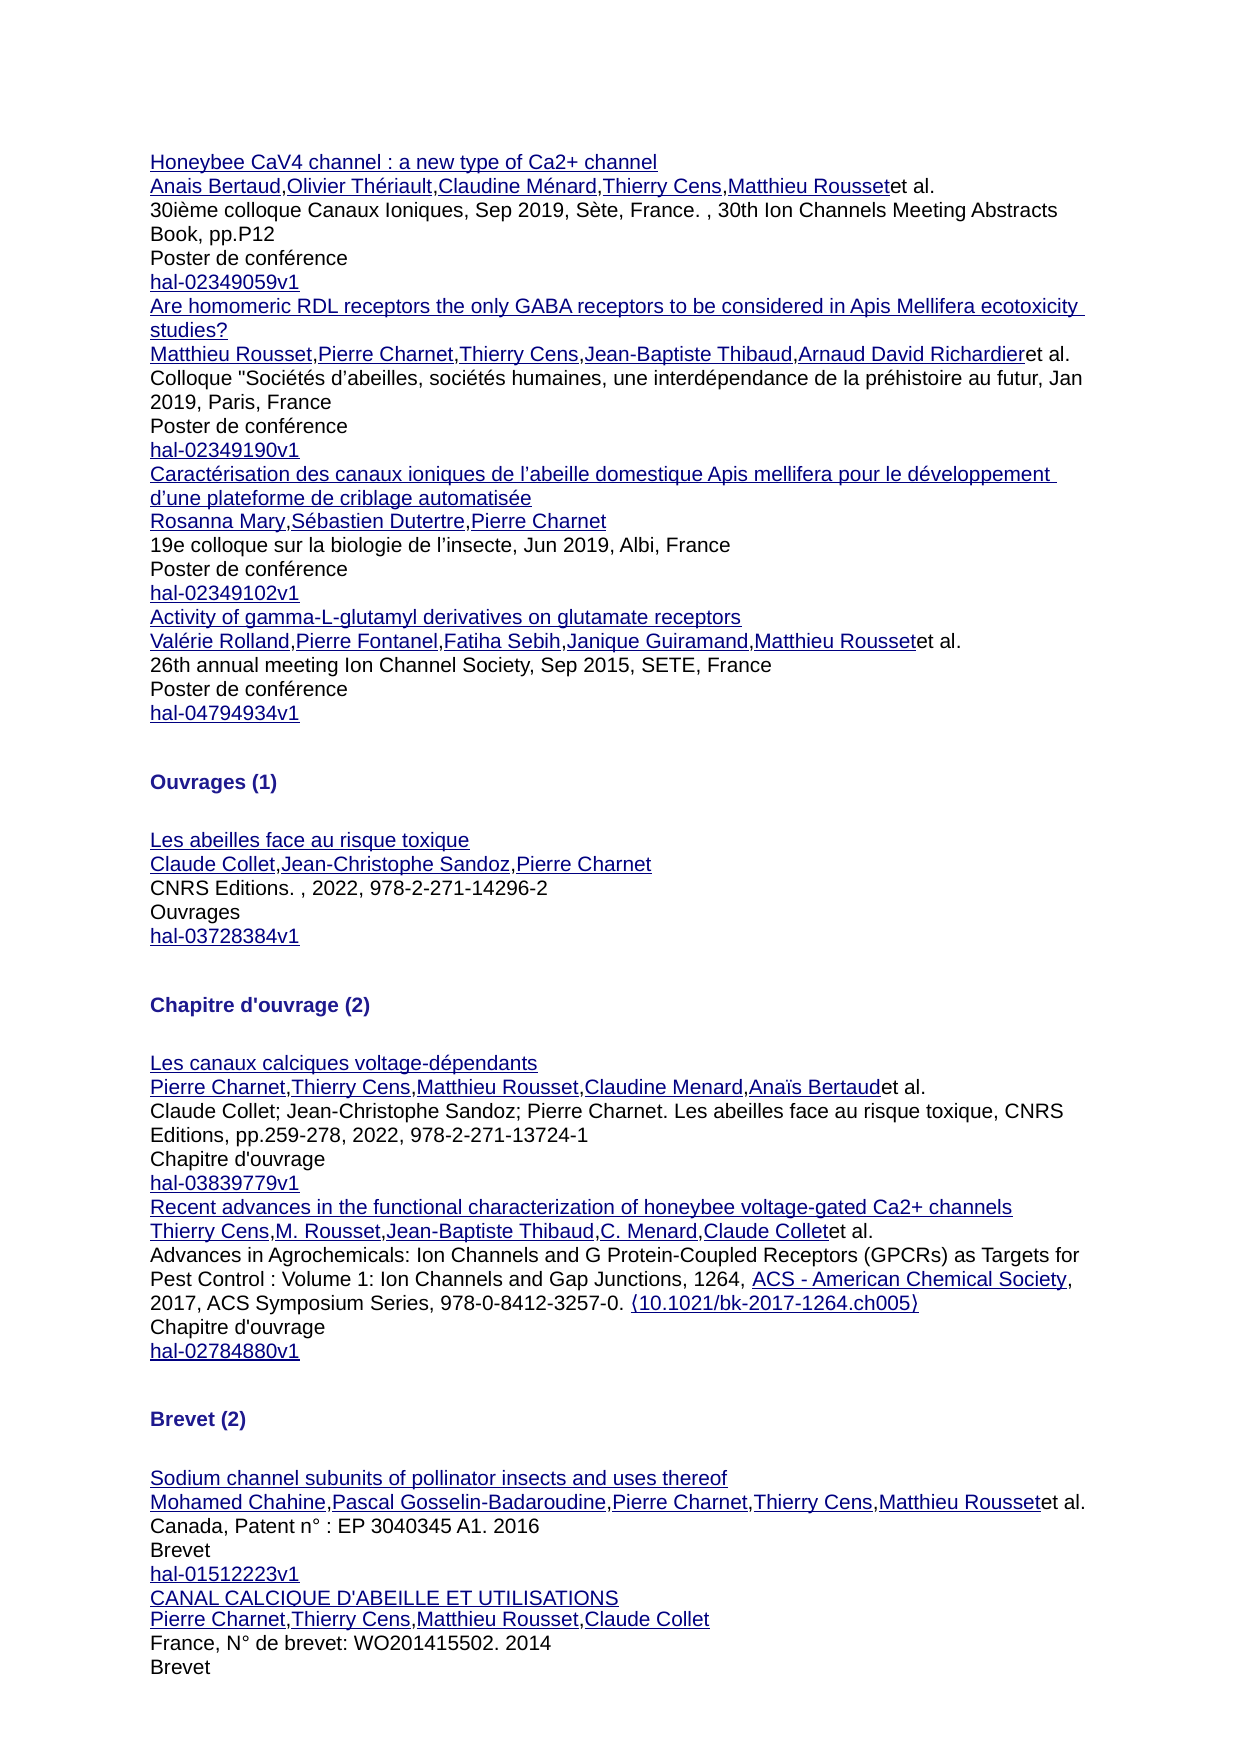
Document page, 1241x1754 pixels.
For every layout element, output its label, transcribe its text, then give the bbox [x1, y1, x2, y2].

table_header Sodium channel subunits of pollinator insects and uses thereof Mohamed Chahine,Pascal Gosselin-Badaroudine,Pierre Charnet,Thierry Cens,Matthieu Roussetet al. Canada, Patent n° : EP 3040345 A1. 2016 Brevet hal-01512223v1 [150, 1466, 1090, 1585]
table_header Les canaux calciques voltage-dépendants Pierre Charnet,Thierry Cens,Matthieu Rousset,Claudine Menard,Anaïs Bertaudet al. Claude Collet; Jean-Christophe Sandoz; Pierre Charnet. Les abeilles face au risque toxique, CNRS Editions, pp.259-278, 2022, 978-2-271-13724-1 Chapitre d'ouvrage hal-03839779v1 [150, 1051, 1090, 1195]
subtitle Ouvrages (1) [150, 770, 1090, 794]
subtitle Brevet (2) [150, 1407, 1090, 1431]
table_cell Are homomeric RDL receptors the only GABA receptors to be considered in Apis Mellifera ecotoxicity studies? Matthieu Rousset,Pierre Charnet,Thierry Cens,Jean-Baptiste Thibaud,Arnaud David Richardieret al. Colloque "Sociétés d’abeilles, sociétés humaines, une interdépendance de la préhistoire au futur, Jan 2019, Paris, France Poster de conférence hal-02349190v1 [150, 294, 1090, 461]
table_cell CANAL CALCIQUE D'ABEILLE ET UTILISATIONS Pierre Charnet,Thierry Cens,Matthieu Rousset,Claude Collet France, N° de brevet: WO201415502. 2014 Brevet [150, 1585, 1090, 1679]
table_cell Caractérisation des canaux ioniques de l’abeille domestique Apis mellifera pour le développement d’une plateforme de criblage automatisée Rosanna Mary,Sébastien Dutertre,Pierre Charnet 19e colloque sur la biologie de l’insecte, Jun 2019, Albi, France Poster de conférence hal-02349102v1 [150, 461, 1090, 605]
subtitle Chapitre d'ouvrage (2) [150, 993, 1090, 1017]
table_cell Honeybee CaV4 channel : a new type of Ca2+ channel Anais Bertaud,Olivier Thériault,Claudine Ménard,Thierry Cens,Matthieu Roussetet al. 30ième colloque Canaux Ioniques, Sep 2019, Sète, France. , 30th Ion Channels Meeting Abstracts Book, pp.P12 Poster de conférence hal-02349059v1 [150, 150, 1090, 294]
table_cell Activity of gamma-L-glutamyl derivatives on glutamate receptors Valérie Rolland,Pierre Fontanel,Fatiha Sebih,Janique Guiramand,Matthieu Roussetet al. 26th annual meeting Ion Channel Society, Sep 2015, SETE, France Poster de conférence hal-04794934v1 [150, 605, 1090, 725]
table_header Les abeilles face au risque toxique Claude Collet,Jean-Christophe Sandoz,Pierre Charnet CNRS Editions. , 2022, 978-2-271-14296-2 Ouvrages hal-03728384v1 [150, 828, 1090, 948]
table_cell Recent advances in the functional characterization of honeybee voltage-gated Ca2+ channels Thierry Cens,M. Rousset,Jean-Baptiste Thibaud,C. Menard,Claude Colletet al. Advances in Agrochemicals: Ion Channels and G Protein-Coupled Receptors (GPCRs) as Targets for Pest Control : Volume 1: Ion Channels and Gap Junctions, 1264, ACS - American Chemical Society, 2017, ACS Symposium Series, 978-0-8412-3257-0. ⟨10.1021/bk-2017-1264.ch005⟩ Chapitre d'ouvrage hal-02784880v1 [150, 1195, 1090, 1362]
